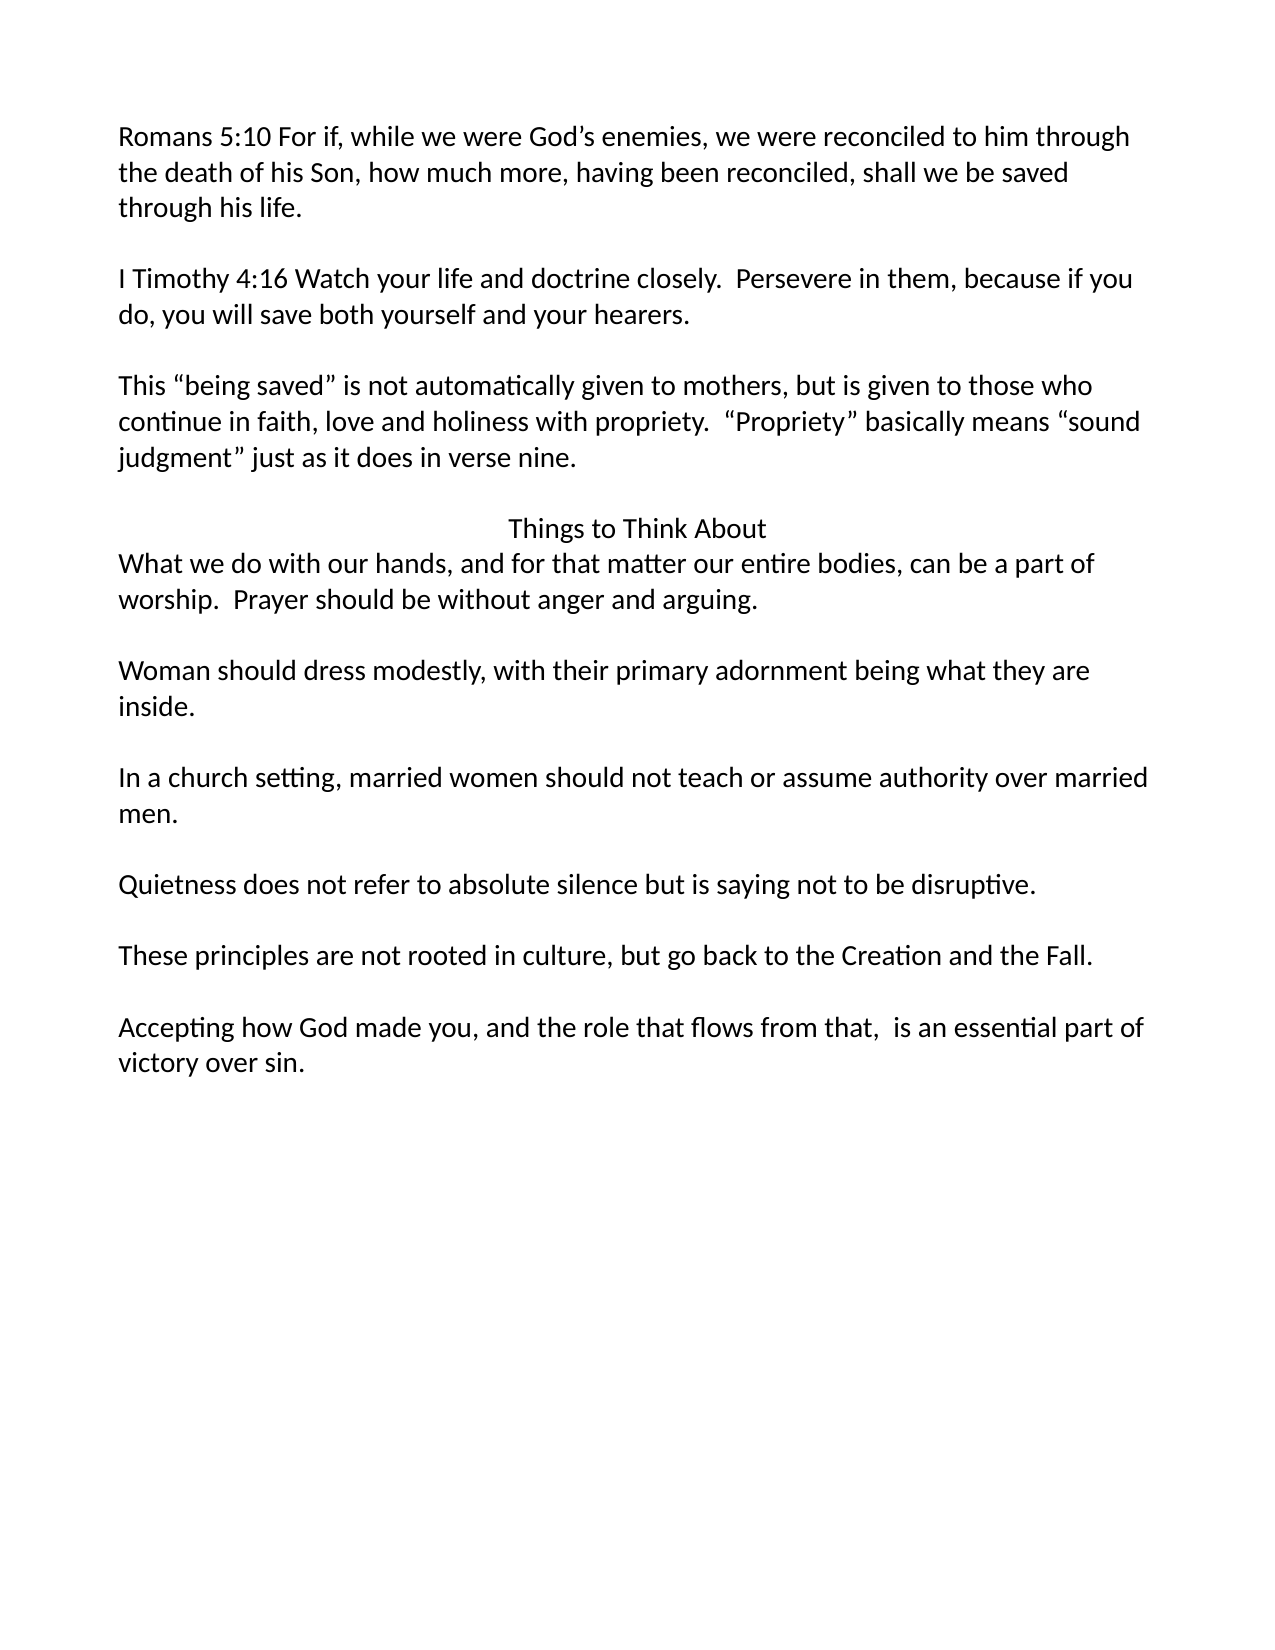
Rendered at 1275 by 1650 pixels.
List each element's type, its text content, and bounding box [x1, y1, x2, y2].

text What we do with our hands, and for that matter our entire bodies, can be a part of worship. Prayer should be without anger and arguing. [118, 546, 1157, 617]
text In a church setting, married women should not teach or assume authority over married men. [118, 759, 1157, 831]
text Woman should dress modestly, with their primary adornment being what they are inside. [118, 652, 1157, 724]
text I Timothy 4:16 Watch your life and doctrine closely. Persevere in them, because if you do, you will save both yourself and your hearers. [118, 261, 1157, 332]
text This “being saved” is not automatically given to mothers, but is given to those who continue in faith, love and holiness with propriety. “Propriety” basically means “sound judgment” just as it does in verse nine. [118, 367, 1157, 474]
text Accepting how God made you, and the role that flows from that, is an essential part of victory over sin. [118, 1009, 1157, 1080]
text Romans 5:10 For if, while we were God’s enemies, we were reconciled to him through the death of his Son, how much more, having been reconciled, shall we be saved through his life. [118, 118, 1157, 225]
text These principles are not rooted in culture, but go back to the Creation and the Fall. [118, 937, 1157, 973]
text Quietness does not refer to absolute silence but is saying not to be disruptive. [118, 866, 1157, 902]
text Things to Think About [118, 510, 1157, 546]
